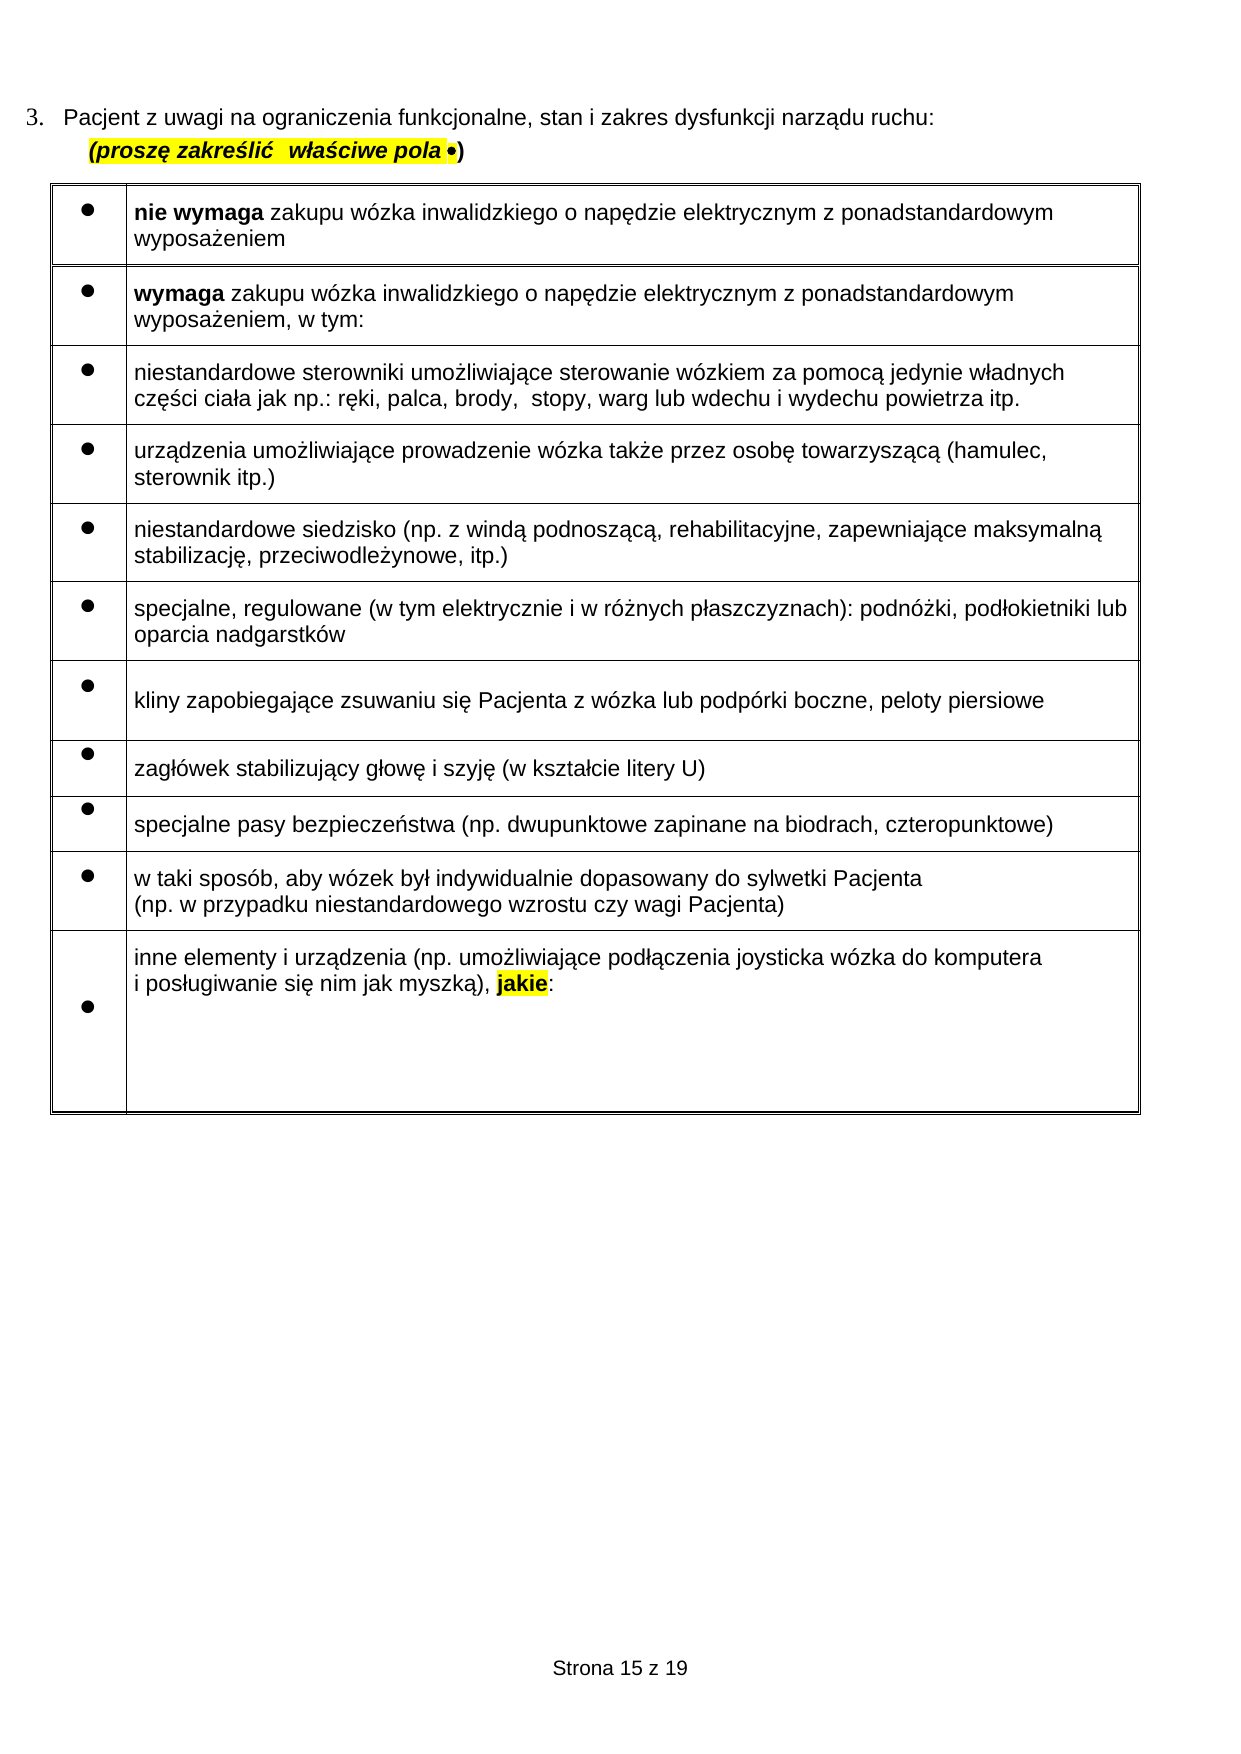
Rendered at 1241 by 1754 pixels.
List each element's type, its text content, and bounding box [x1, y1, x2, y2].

table_cell zagłówek stabilizujący głowę i szyję (w kształcie litery U) [127, 741, 1138, 796]
table_header  [53, 186, 126, 264]
table_header nie wymaga zakupu wózka inwalidzkiego o napędzie elektrycznym z ponadstandardowym wyposażeniem [127, 186, 1138, 264]
table_cell niestandardowe siedzisko (np. z windą podnoszącą, rehabilitacyjne, zapewniające maksymalną stabilizację, przeciwodleżynowe, itp.) [127, 504, 1138, 581]
table_cell  [53, 504, 126, 581]
table_cell  [53, 931, 126, 1111]
table_cell  [53, 741, 126, 796]
table_cell  [53, 267, 126, 345]
text (proszę zakreślić właściwe pola ) [89, 137, 1181, 164]
table_cell w taki sposób, aby wózek był indywidualnie dopasowany do sylwetki Pacjenta (np. w przypadku niestandardowego wzrostu czy wagi Pacjenta) [127, 852, 1138, 930]
table_cell inne elementy i urządzenia (np. umożliwiające podłączenia joysticka wózka do komputera i posługiwanie się nim jak myszką), jakie: [127, 931, 1138, 1111]
table_cell  [53, 852, 126, 930]
table_cell  [53, 346, 126, 424]
table_cell  [53, 425, 126, 502]
table_cell specjalne, regulowane (w tym elektrycznie i w różnych płaszczyznach): podnóżki, podłokietniki lub oparcia nadgarstków [127, 582, 1138, 660]
list Pacjent z uwagi na ograniczenia funkcjonalne, stan i zakres dysfunkcji narządu ruchu: [26, 102, 1181, 131]
table_cell wymaga zakupu wózka inwalidzkiego o napędzie elektrycznym z ponadstandardowym wyposażeniem, w tym: [127, 267, 1138, 345]
table_cell urządzenia umożliwiające prowadzenie wózka także przez osobę towarzyszącą (hamulec, sterownik itp.) [127, 425, 1138, 502]
table_cell  [53, 797, 126, 851]
table_cell  [53, 582, 126, 660]
table_cell  [53, 661, 126, 740]
table_cell niestandardowe sterowniki umożliwiające sterowanie wózkiem za pomocą jedynie władnych części ciała jak np.: ręki, palca, brody, stopy, warg lub wdechu i wydechu powietrza itp. [127, 346, 1138, 424]
table_cell kliny zapobiegające zsuwaniu się Pacjenta z wózka lub podpórki boczne, peloty piersiowe [127, 661, 1138, 740]
table_cell specjalne pasy bezpieczeństwa (np. dwupunktowe zapinane na biodrach, czteropunktowe) [127, 797, 1138, 851]
